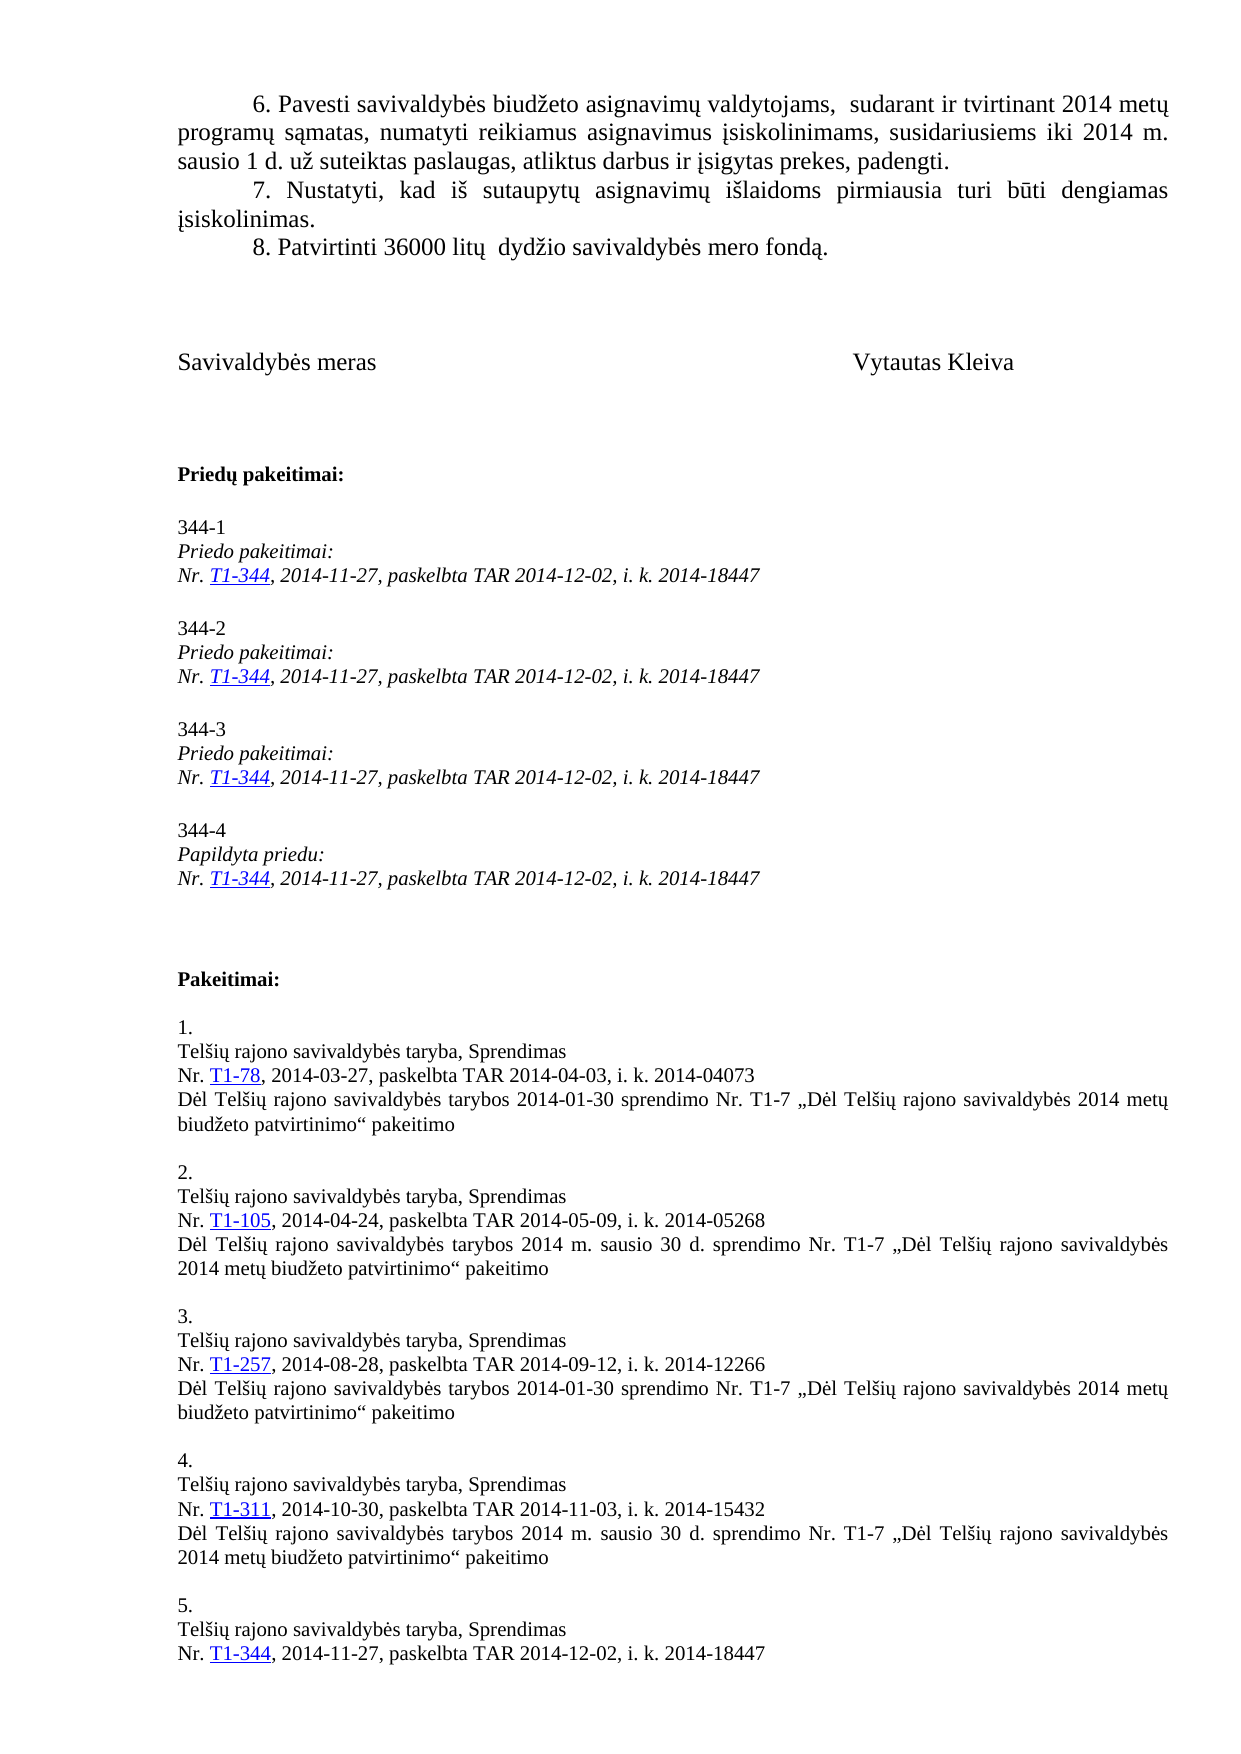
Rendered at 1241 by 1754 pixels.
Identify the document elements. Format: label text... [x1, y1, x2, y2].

text Savivaldybės meras Vytautas Kleiva [177, 347, 1169, 376]
text Pakeitimai: [177, 967, 1169, 991]
text Nr. T1-105, 2014-04-24, paskelbta TAR 2014-05-09, i. k. 2014-05268 [177, 1208, 1169, 1232]
text 344-3 [177, 717, 1169, 741]
text 344-1 [177, 515, 1169, 539]
text Telšių rajono savivaldybės taryba, Sprendimas [177, 1328, 1169, 1352]
text Nr. T1-344, 2014-11-27, paskelbta TAR 2014-12-02, i. k. 2014-18447 [177, 1641, 1169, 1665]
text Telšių rajono savivaldybės taryba, Sprendimas [177, 1184, 1169, 1208]
text Telšių rajono savivaldybės taryba, Sprendimas [177, 1472, 1169, 1496]
text 4. [177, 1448, 1169, 1472]
text Priedo pakeitimai: [177, 539, 1169, 563]
text Priedų pakeitimai: [177, 462, 1169, 486]
text 344-4 [177, 818, 1169, 842]
text 1. [177, 1015, 1169, 1039]
text Nr. T1-344, 2014-11-27, paskelbta TAR 2014-12-02, i. k. 2014-18447 [177, 866, 1169, 890]
text Priedo pakeitimai: [177, 640, 1169, 664]
text 6. Pavesti savivaldybės biudžeto asignavimų valdytojams, sudarant ir tvirtinant 2014 metų programų sąmatas, numatyti reikiamus asignavimus įsiskolinimams, susidariusiems iki 2014 m. sausio 1 d. už suteiktas paslaugas, atliktus darbus ir įsigytas prekes, padengti. [177, 89, 1169, 175]
text 7. Nustatyti, kad iš sutaupytų asignavimų išlaidoms pirmiausia turi būti dengiamas įsiskolinimas. [177, 175, 1169, 232]
text Dėl Telšių rajono savivaldybės tarybos 2014 m. sausio 30 d. sprendimo Nr. T1-7 „Dėl Telšių rajono savivaldybės 2014 metų biudžeto patvirtinimo“ pakeitimo [177, 1232, 1169, 1280]
text Papildyta priedu: [177, 842, 1169, 866]
text 3. [177, 1304, 1169, 1328]
text Nr. T1-78, 2014-03-27, paskelbta TAR 2014-04-03, i. k. 2014-04073 [177, 1063, 1169, 1087]
text 8. Patvirtinti 36000 litų dydžio savivaldybės mero fondą. [177, 232, 1169, 261]
text Priedo pakeitimai: [177, 741, 1169, 765]
text Telšių rajono savivaldybės taryba, Sprendimas [177, 1617, 1169, 1641]
text Dėl Telšių rajono savivaldybės tarybos 2014-01-30 sprendimo Nr. T1-7 „Dėl Telšių rajono savivaldybės 2014 metų biudžeto patvirtinimo“ pakeitimo [177, 1087, 1169, 1136]
text Nr. T1-344, 2014-11-27, paskelbta TAR 2014-12-02, i. k. 2014-18447 [177, 563, 1169, 587]
text 344-2 [177, 616, 1169, 640]
text Nr. T1-344, 2014-11-27, paskelbta TAR 2014-12-02, i. k. 2014-18447 [177, 664, 1169, 688]
text Dėl Telšių rajono savivaldybės tarybos 2014 m. sausio 30 d. sprendimo Nr. T1-7 „Dėl Telšių rajono savivaldybės 2014 metų biudžeto patvirtinimo“ pakeitimo [177, 1521, 1169, 1569]
text 5. [177, 1593, 1169, 1617]
text Nr. T1-257, 2014-08-28, paskelbta TAR 2014-09-12, i. k. 2014-12266 [177, 1352, 1169, 1376]
text Nr. T1-311, 2014-10-30, paskelbta TAR 2014-11-03, i. k. 2014-15432 [177, 1496, 1169, 1521]
text 2. [177, 1159, 1169, 1184]
text Telšių rajono savivaldybės taryba, Sprendimas [177, 1039, 1169, 1063]
text Nr. T1-344, 2014-11-27, paskelbta TAR 2014-12-02, i. k. 2014-18447 [177, 765, 1169, 789]
text Dėl Telšių rajono savivaldybės tarybos 2014-01-30 sprendimo Nr. T1-7 „Dėl Telšių rajono savivaldybės 2014 metų biudžeto patvirtinimo“ pakeitimo [177, 1376, 1169, 1424]
